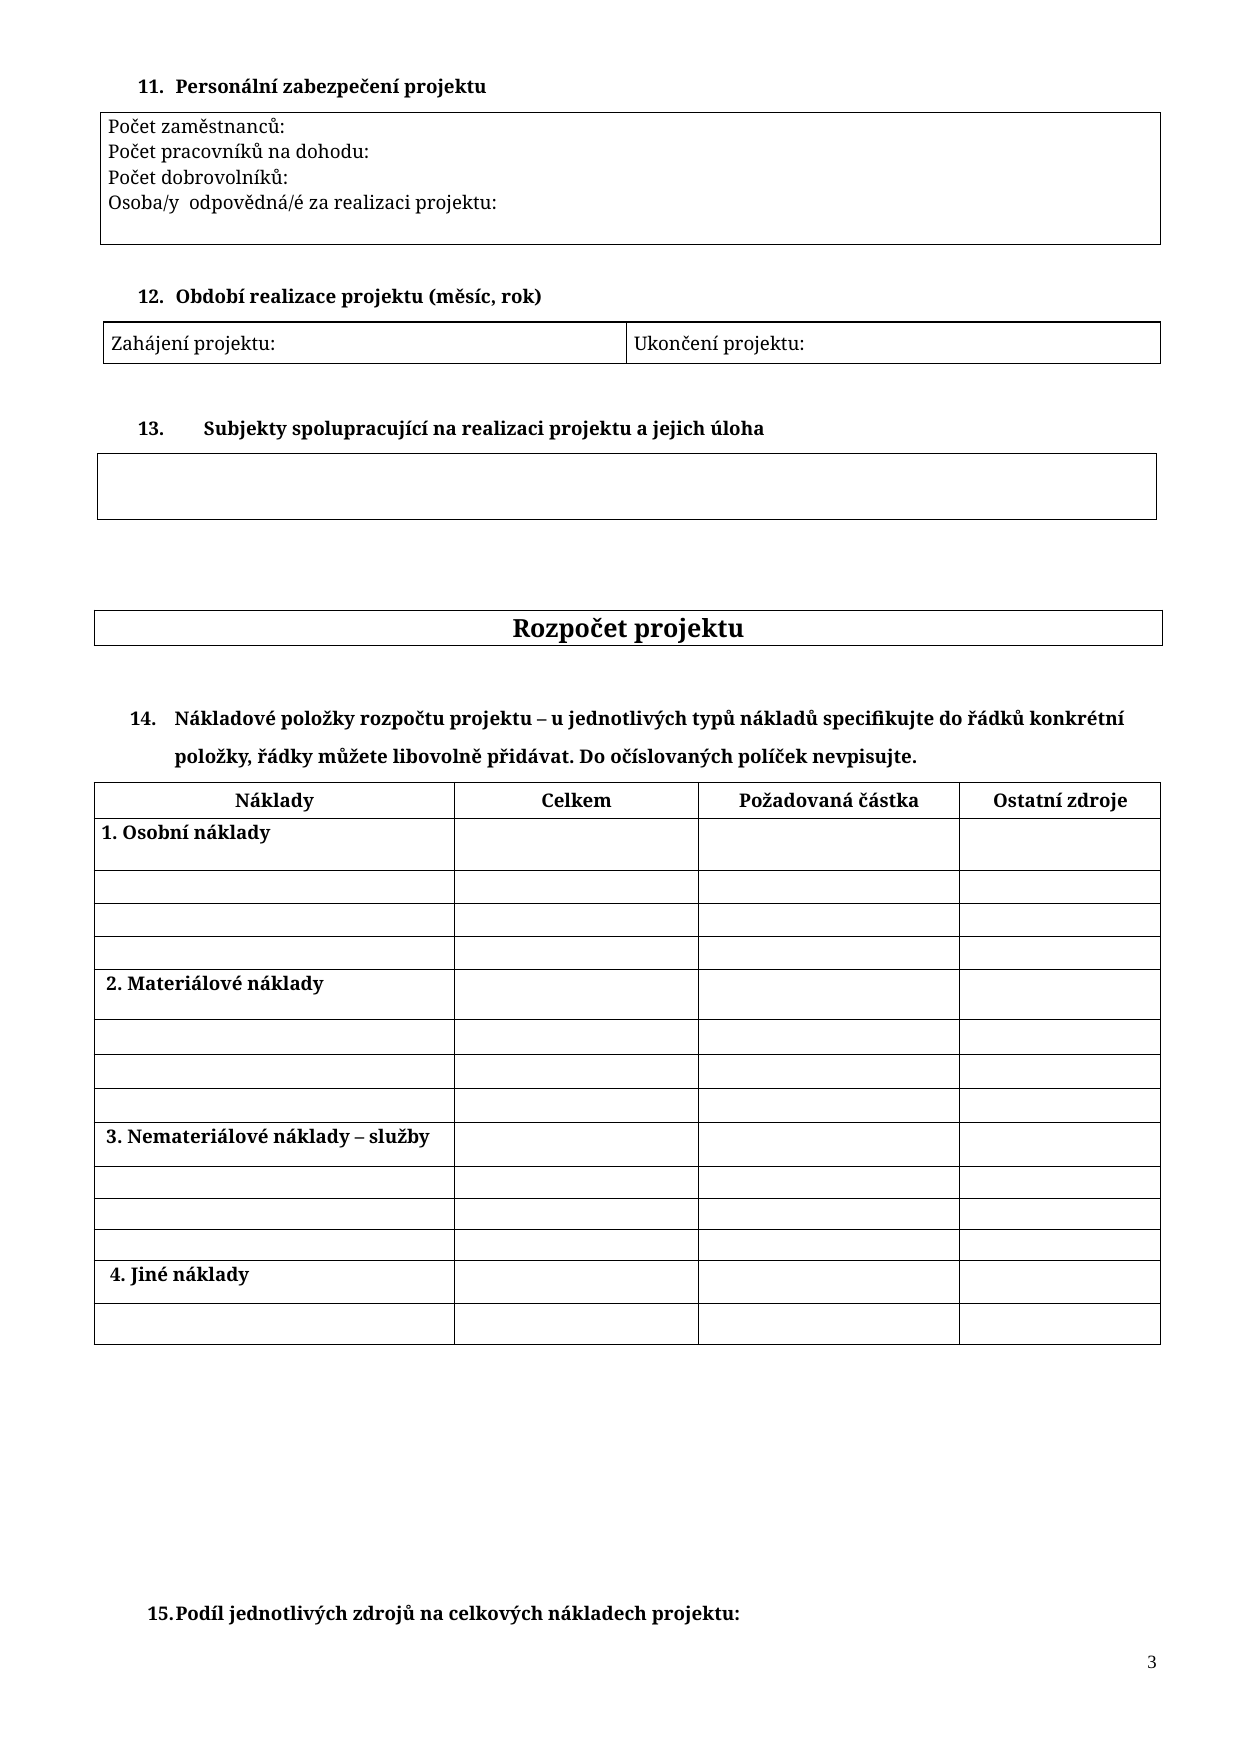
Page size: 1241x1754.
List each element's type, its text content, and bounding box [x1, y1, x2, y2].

table_cell [455, 1167, 698, 1197]
table_cell [699, 1230, 959, 1260]
table_cell [699, 1089, 959, 1122]
table_cell [699, 1261, 959, 1303]
table_cell [95, 1089, 454, 1122]
table_cell 2. Materiálové náklady [95, 970, 454, 1019]
table_cell [699, 904, 959, 936]
table_cell [699, 1304, 959, 1344]
table_cell 3. Nemateriálové náklady – služby [95, 1123, 454, 1166]
table_cell [95, 1304, 454, 1344]
table_cell [960, 937, 1160, 969]
table_cell [960, 1123, 1160, 1166]
table_cell [455, 1199, 698, 1229]
table_cell [455, 1304, 698, 1344]
table_cell [699, 1123, 959, 1166]
table_header Celkem [455, 783, 698, 818]
table_cell [699, 1020, 959, 1053]
table_cell [960, 1261, 1160, 1303]
table_header Zahájení projektu: [104, 323, 626, 363]
list Období realizace projektu (měsíc, rok) [138, 283, 1157, 309]
table_cell [960, 1167, 1160, 1197]
table_header Ukončení projektu: [627, 323, 1160, 363]
table_cell [455, 1123, 698, 1166]
table_cell [455, 970, 698, 1019]
table_header Náklady [95, 783, 454, 818]
table_header Požadovaná částka [699, 783, 959, 818]
table_cell [455, 1055, 698, 1088]
table_cell [95, 1055, 454, 1088]
table_cell [699, 1055, 959, 1088]
table_header Počet zaměstnanců: Počet pracovníků na dohodu: Počet dobrovolníků: Osoba/y odpovědná/é za realizaci projektu: [101, 113, 1160, 244]
table_cell [699, 1167, 959, 1197]
table_cell [95, 1199, 454, 1229]
table_cell [960, 1304, 1160, 1344]
table_header Ostatní zdroje [960, 783, 1160, 818]
table_cell [699, 1199, 959, 1229]
table_cell [455, 819, 698, 870]
table_cell [960, 1020, 1160, 1053]
table_cell [960, 1089, 1160, 1122]
table_cell 1. Osobní náklady [95, 819, 454, 870]
table_cell [699, 871, 959, 903]
table_cell [455, 1261, 698, 1303]
table_header [98, 454, 1156, 519]
table_cell [960, 1199, 1160, 1229]
table_header Rozpočet projektu [95, 611, 1162, 645]
table_cell [960, 904, 1160, 936]
table_cell [455, 1089, 698, 1122]
table_cell [699, 937, 959, 969]
table_cell [960, 1055, 1160, 1088]
table_cell [455, 1020, 698, 1053]
list Personální zabezpečení projektu [138, 74, 1157, 99]
table_cell [960, 1230, 1160, 1260]
table_cell [699, 819, 959, 870]
table_cell [455, 871, 698, 903]
table_cell [95, 937, 454, 969]
table_cell [960, 970, 1160, 1019]
table_cell [455, 1230, 698, 1260]
table_cell [95, 904, 454, 936]
table_cell [95, 1167, 454, 1197]
table_cell [95, 871, 454, 903]
table_cell 4. Jiné náklady [95, 1261, 454, 1303]
table_cell [960, 871, 1160, 903]
list Subjekty spolupracující na realizaci projektu a jejich úloha [130, 415, 1157, 441]
list Nákladové položky rozpočtu projektu – u jednotlivých typů nákladů specifikujte do řádků konkrétní položky, řádky můžete libovolně přidávat. Do očíslovaných políček nevpisujte. [130, 705, 1157, 769]
table_cell [95, 1230, 454, 1260]
table_cell [95, 1020, 454, 1053]
list Podíl jednotlivých zdrojů na celkových nákladech projektu: [147, 1601, 1157, 1626]
table_cell [455, 904, 698, 936]
table_cell [699, 970, 959, 1019]
table_cell [455, 937, 698, 969]
table_cell [960, 819, 1160, 870]
